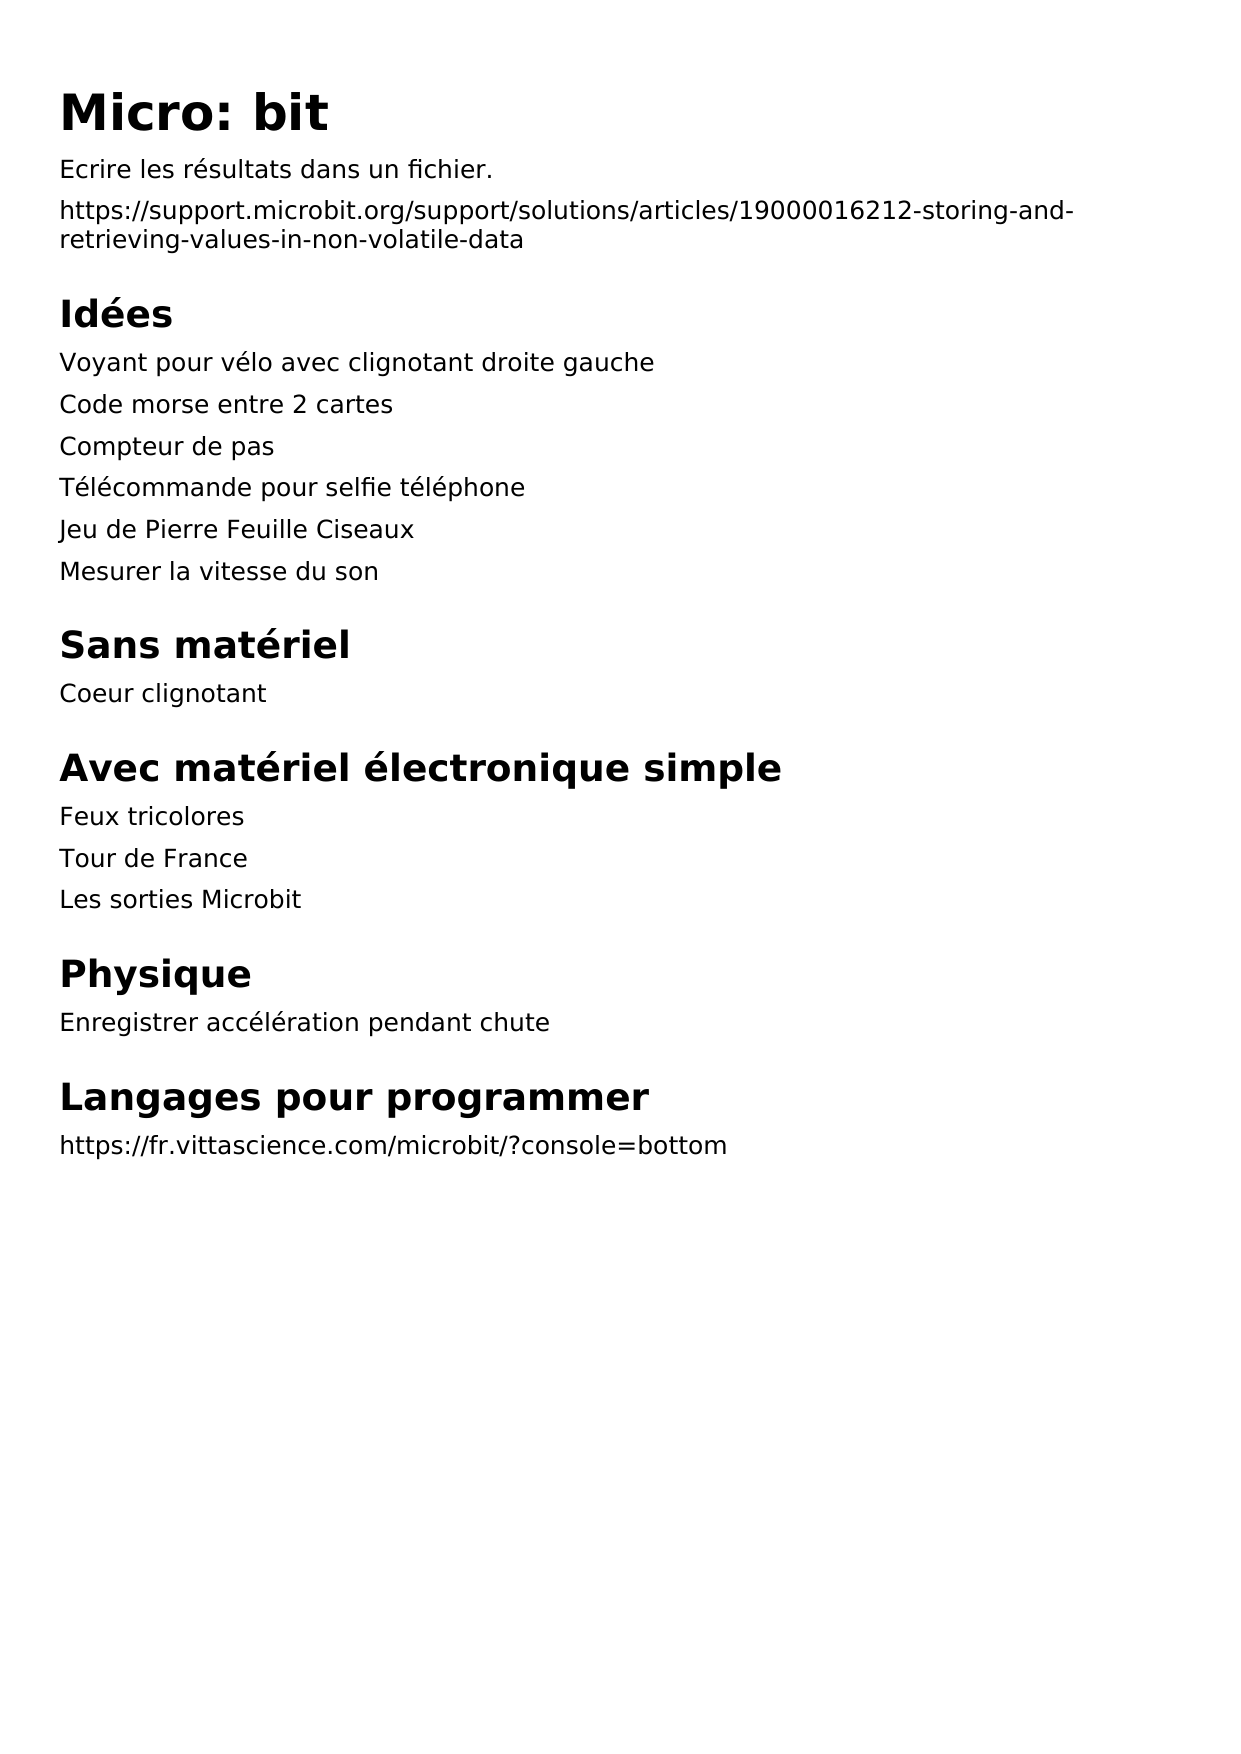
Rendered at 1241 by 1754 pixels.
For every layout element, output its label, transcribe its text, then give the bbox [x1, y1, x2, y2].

subtitle Avec matériel électronique simple [59, 746, 1181, 790]
text Mesurer la vitesse du son [59, 557, 1181, 586]
subtitle Langages pour programmer [59, 1075, 1181, 1119]
text Compteur de pas [59, 432, 1181, 461]
subtitle Idées [59, 292, 1181, 336]
text Voyant pour vélo avec clignotant droite gauche [59, 348, 1181, 378]
text Ecrire les résultats dans un fichier. [59, 155, 1181, 184]
text Enregistrer accélération pendant chute [59, 1008, 1181, 1038]
subtitle Micro: bit [59, 84, 1181, 142]
text Télécommande pour selfie téléphone [59, 473, 1181, 503]
text Jeu de Pierre Feuille Ciseaux [59, 515, 1181, 544]
text Tour de France [59, 844, 1181, 873]
text Code morse entre 2 cartes [59, 390, 1181, 419]
text https://support.microbit.org/support/solutions/articles/19000016212-storing-and-retrieving-values-in-non-volatile-data [59, 196, 1181, 255]
subtitle Sans matériel [59, 623, 1181, 667]
text Les sorties Microbit [59, 886, 1181, 915]
subtitle Physique [59, 952, 1181, 996]
text Coeur clignotant [59, 679, 1181, 709]
text https://fr.vittascience.com/microbit/?console=bottom [59, 1131, 1181, 1161]
text Feux tricolores [59, 802, 1181, 832]
